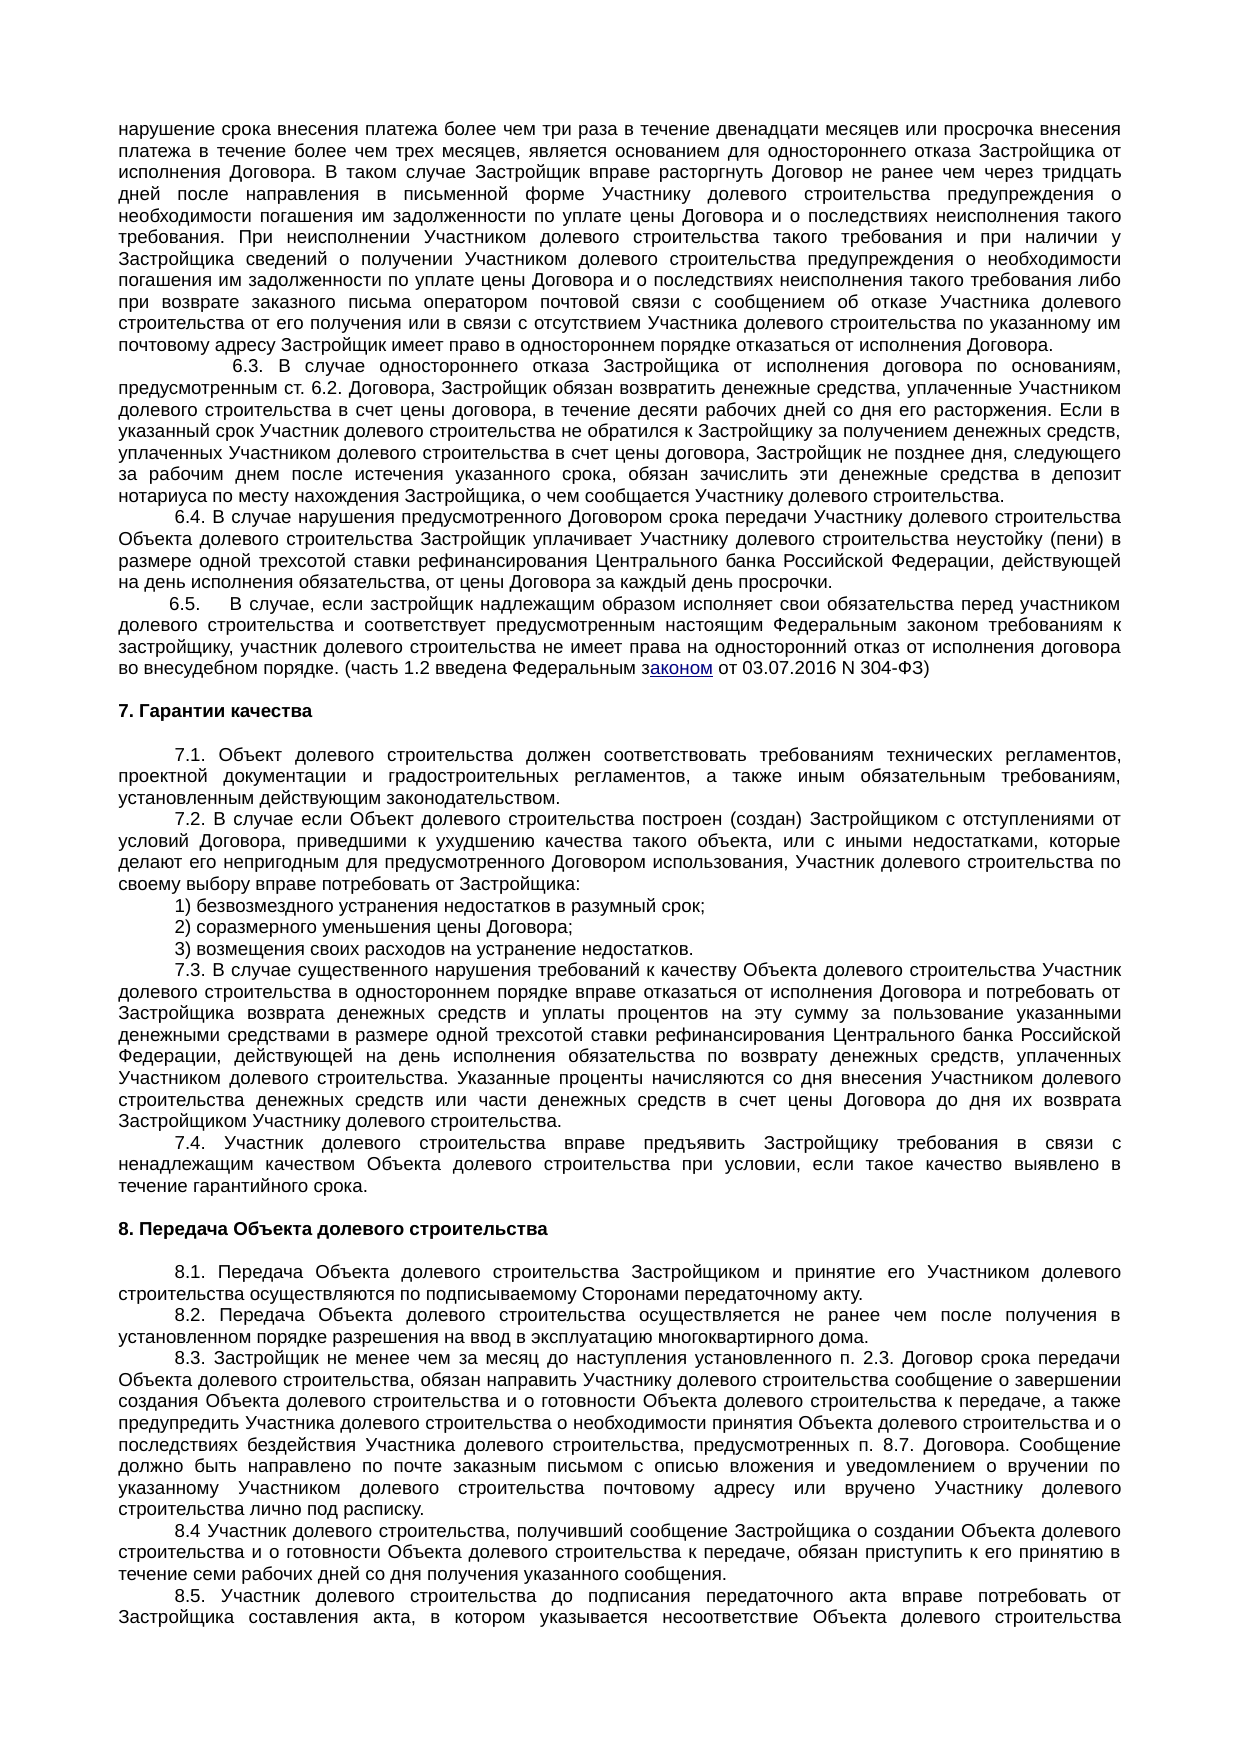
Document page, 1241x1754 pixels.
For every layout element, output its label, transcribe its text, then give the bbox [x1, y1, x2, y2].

text 7. Гарантии качества [118, 700, 1122, 722]
text 7.4. Участник долевого строительства вправе предъявить Застройщику требования в связи с ненадлежащим качеством Объекта долевого строительства при условии, если такое качество выявлено в течение гарантийного срока. [118, 1132, 1122, 1196]
text 2) соразмерного уменьшения цены Договора; [118, 916, 1122, 937]
text 6.4. В случае нарушения предусмотренного Договором срока передачи Участнику долевого строительства Объекта долевого строительства Застройщик уплачивает Участнику долевого строительства неустойку (пени) в размере одной трехсотой ставки рефинансирования Центрального банка Российской Федерации, действующей на день исполнения обязательства, от цены Договора за каждый день просрочки. [118, 506, 1122, 592]
text 8.5. Участник долевого строительства до подписания передаточного акта вправе потребовать от Застройщика составления акта, в котором указывается несоответствие Объекта долевого строительства [118, 1584, 1122, 1627]
text 8. Передача Объекта долевого строительства [118, 1218, 1122, 1239]
text 7.3. В случае существенного нарушения требований к качеству Объекта долевого строительства Участник долевого строительства в одностороннем порядке вправе отказаться от исполнения Договора и потребовать от Застройщика возврата денежных средств и уплаты процентов на эту сумму за пользование указанными денежными средствами в размере одной трехсотой ставки рефинансирования Центрального банка Российской Федерации, действующей на день исполнения обязательства по возврату денежных средств, уплаченных Участником долевого строительства. Указанные проценты начисляются со дня внесения Участником долевого строительства денежных средств или части денежных средств в счет цены Договора до дня их возврата Застройщиком Участнику долевого строительства. [118, 959, 1122, 1132]
list 6.5. В случае, если застройщик надлежащим образом исполняет свои обязательства перед участником долевого строительства и соответствует предусмотренным настоящим Федеральным законом требованиям к застройщику, участник долевого строительства не имеет права на односторонний отказ от исполнения договора во внесудебном порядке. (часть 1.2 введена Федеральным законом от 03.07.2016 N 304-ФЗ) [118, 592, 1122, 679]
text нарушение срока внесения платежа более чем три раза в течение двенадцати месяцев или просрочка внесения платежа в течение более чем трех месяцев, является основанием для одностороннего отказа Застройщика от исполнения Договора. В таком случае Застройщик вправе расторгнуть Договор не ранее чем через тридцать дней после направления в письменной форме Участнику долевого строительства предупреждения о необходимости погашения им задолженности по уплате цены Договора и о последствиях неисполнения такого требования. При неисполнении Участником долевого строительства такого требования и при наличии у Застройщика сведений о получении Участником долевого строительства предупреждения о необходимости погашения им задолженности по уплате цены Договора и о последствиях неисполнения такого требования либо при возврате заказного письма оператором почтовой связи с сообщением об отказе Участника долевого строительства от его получения или в связи с отсутствием Участника долевого строительства по указанному им почтовому адресу Застройщик имеет право в одностороннем порядке отказаться от исполнения Договора. [118, 118, 1122, 355]
text 8.3. Застройщик не менее чем за месяц до наступления установленного п. 2.3. Договор срока передачи Объекта долевого строительства, обязан направить Участнику долевого строительства сообщение о завершении создания Объекта долевого строительства и о готовности Объекта долевого строительства к передаче, а также предупредить Участника долевого строительства о необходимости принятия Объекта долевого строительства и о последствиях бездействия Участника долевого строительства, предусмотренных п. 8.7. Договора. Сообщение должно быть направлено по почте заказным письмом с описью вложения и уведомлением о вручении по указанному Участником долевого строительства почтовому адресу или вручено Участнику долевого строительства лично под расписку. [118, 1347, 1122, 1520]
text 7.2. В случае если Объект долевого строительства построен (создан) Застройщиком с отступлениями от условий Договора, приведшими к ухудшению качества такого объекта, или с иными недостатками, которые делают его непригодным для предусмотренного Договором использования, Участник долевого строительства по своему выбору вправе потребовать от Застройщика: [118, 808, 1122, 894]
text 8.1. Передача Объекта долевого строительства Застройщиком и принятие его Участником долевого строительства осуществляются по подписываемому Сторонами передаточному акту. [118, 1261, 1122, 1304]
text 8.4 Участник долевого строительства, получивший сообщение Застройщика о создании Объекта долевого строительства и о готовности Объекта долевого строительства к передаче, обязан приступить к его принятию в течение семи рабочих дней со дня получения указанного сообщения. [118, 1520, 1122, 1584]
text 8.2. Передача Объекта долевого строительства осуществляется не ранее чем после получения в установленном порядке разрешения на ввод в эксплуатацию многоквартирного дома. [118, 1304, 1122, 1347]
text 6.3. В случае одностороннего отказа Застройщика от исполнения договора по основаниям, предусмотренным ст. 6.2. Договора, Застройщик обязан возвратить денежные средства, уплаченные Участником долевого строительства в счет цены договора, в течение десяти рабочих дней со дня его расторжения. Если в указанный срок Участник долевого строительства не обратился к Застройщику за получением денежных средств, уплаченных Участником долевого строительства в счет цены договора, Застройщик не позднее дня, следующего за рабочим днем после истечения указанного срока, обязан зачислить эти денежные средства в депозит нотариуса по месту нахождения Застройщика, о чем сообщается Участнику долевого строительства. [118, 355, 1122, 506]
text 1) безвозмездного устранения недостатков в разумный срок; [118, 894, 1122, 916]
text 7.1. Объект долевого строительства должен соответствовать требованиям технических регламентов, проектной документации и градостроительных регламентов, а также иным обязательным требованиям, установленным действующим законодательством. [118, 743, 1122, 808]
text 3) возмещения своих расходов на устранение недостатков. [118, 937, 1122, 959]
